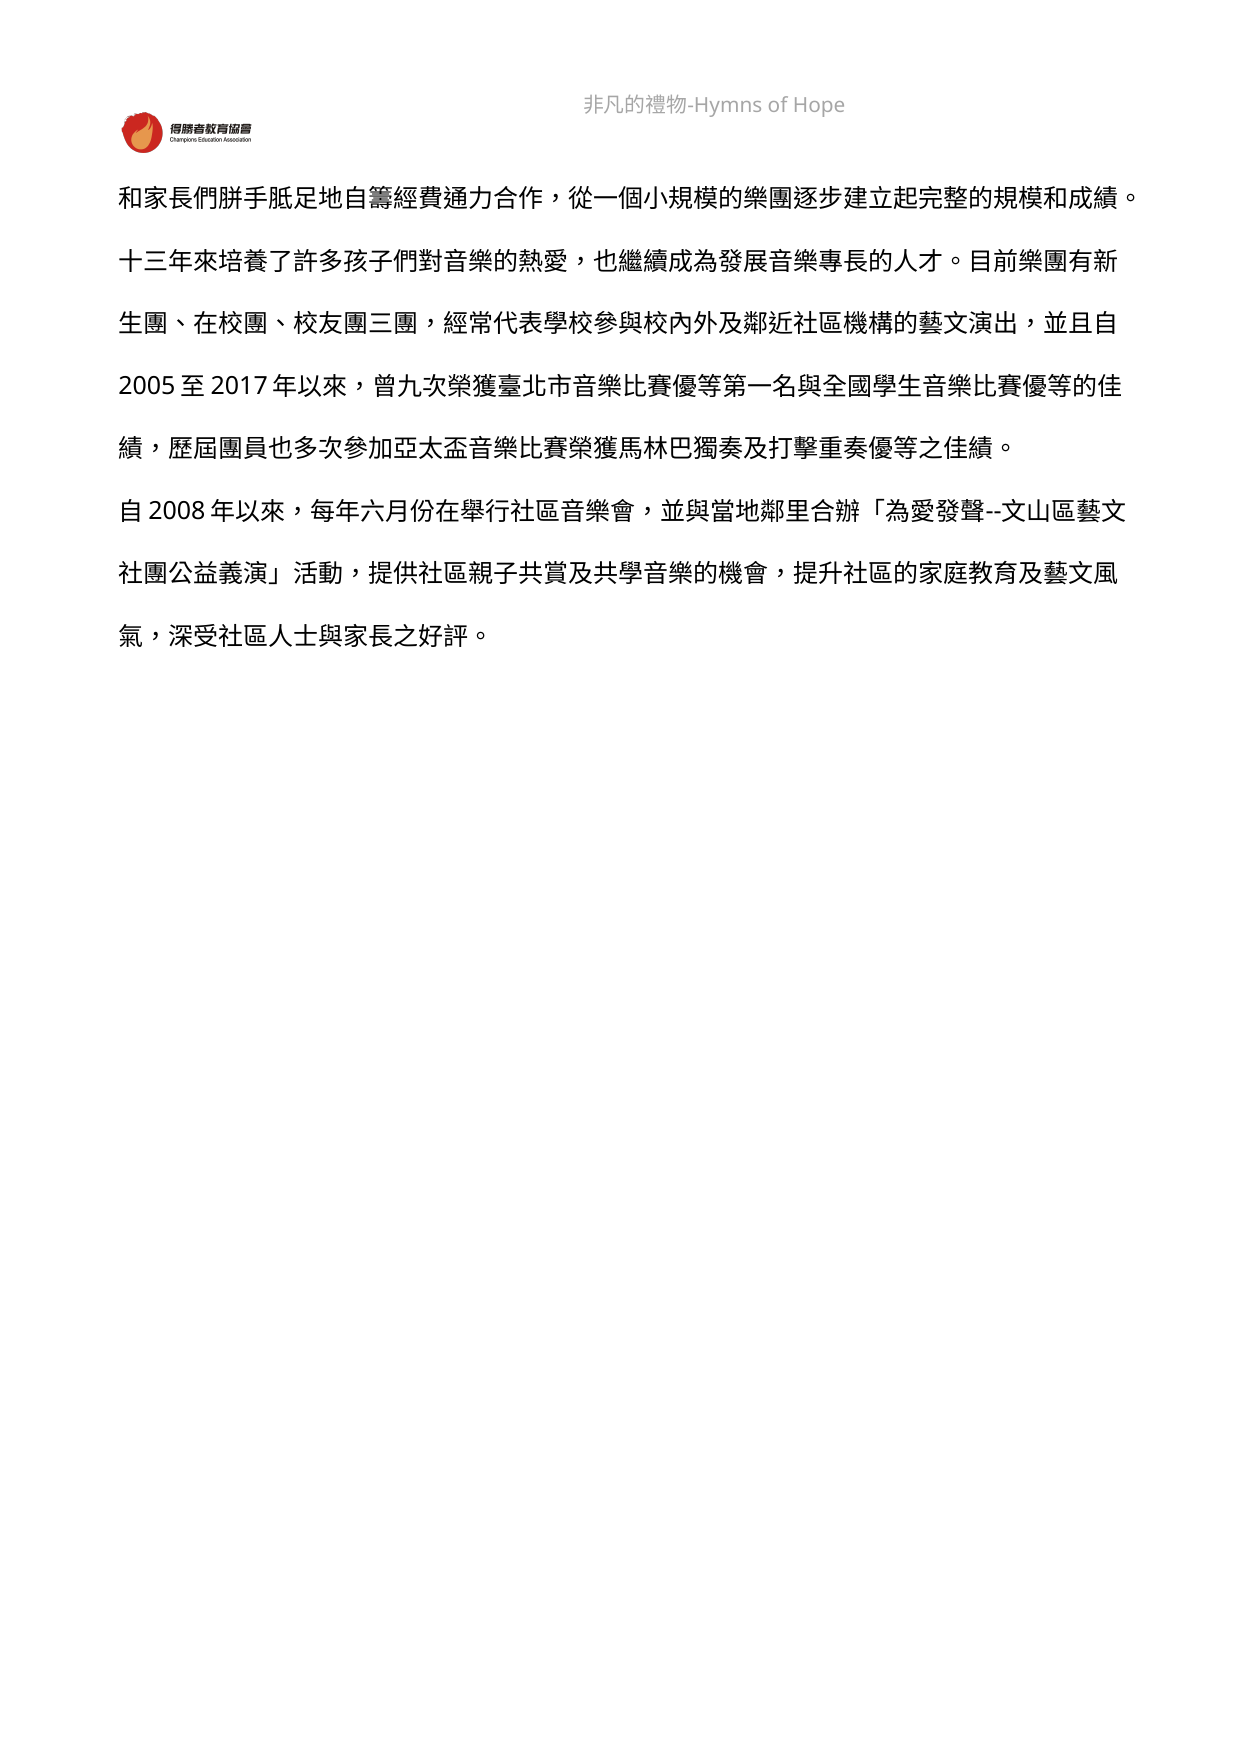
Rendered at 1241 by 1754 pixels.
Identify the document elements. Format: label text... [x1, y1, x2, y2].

text 臺北市興華國小位於文山區，萬芳醫院及捷運站附近，是一個重視品格教育、健康活力多元發展的學校，使每位孩子都能適才適性發展。 興華打擊樂團於2005年成立，由傅馨儀老師指導，至今已成立第十三年。為提供孩子們一個快樂學習的環境，老師和家長們胼手胝足地自籌經費通力合作，從一個小規模的樂團逐步建立起完整的規模和成績。十三年來培養了許多孩子們對音樂的熱愛，也繼續成為發展音樂專長的人才。目前樂團有新生團、在校團、校友團三團，經常代表學校參與校內外及鄰近社區機構的藝文演出，並且自2005至2017年以來，曾九次榮獲臺北市音樂比賽優等第一名與全國學生音樂比賽優等的佳績，歷屆團員也多次參加亞太盃音樂比賽榮獲馬林巴獨奏及打擊重奏優等之佳績。 [118, 155, 1137, 468]
text 自2008年以來，每年六月份在舉行社區音樂會，並與當地鄰里合辦「為愛發聲--文山區藝文社團公益義演」活動，提供社區親子共賞及共學音樂的機會，提升社區的家庭教育及藝文風氣，深受社區人士與家長之好評。 [118, 468, 1137, 655]
